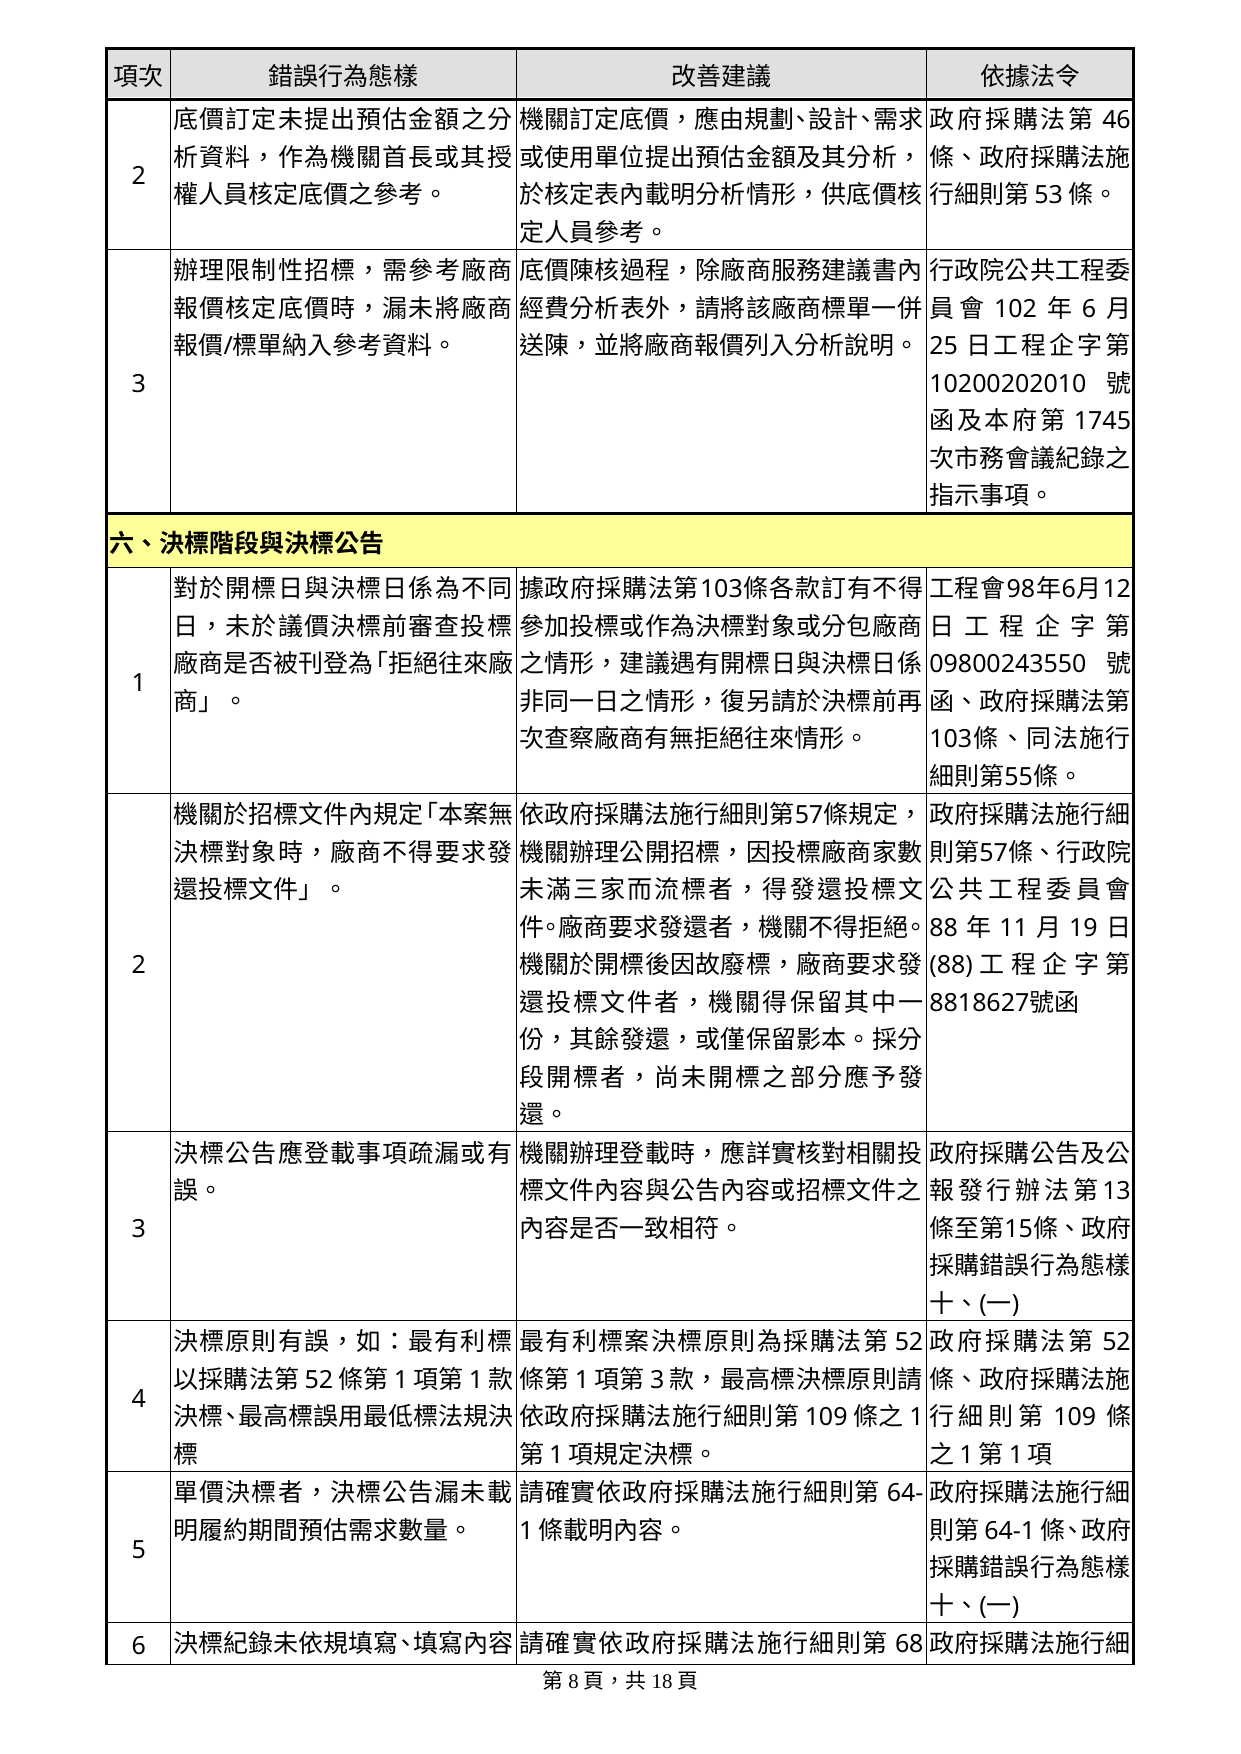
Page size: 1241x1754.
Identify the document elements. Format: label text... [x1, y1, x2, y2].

table_cell 1 [108, 568, 170, 793]
table_cell 決標紀錄未依規填寫、填寫內容 [171, 1623, 516, 1664]
table_cell 行政院公共工程委員會102年6月25日工程企字第10200202010號函及本府第1745次市務會議紀錄之指示事項。 [927, 250, 1132, 512]
table_cell 政府採購法第52條、政府採購法施行細則第109條之1第1項 [927, 1321, 1132, 1471]
table_cell 六、決標階段與決標公告 [108, 515, 1132, 567]
table_cell 政府採購公告及公報發行辦法第13條至第15條、政府採購錯誤行為態樣十、(一) [927, 1132, 1132, 1320]
table_cell 2 [108, 101, 170, 248]
table_cell 機關於招標文件內規定「本案無決標對象時，廠商不得要求發還投標文件」。 [171, 794, 516, 1131]
table_header 依據法令 [927, 50, 1132, 97]
table_cell 對於開標日與決標日係為不同日，未於議價決標前審查投標廠商是否被刊登為「拒絕往來廠商」。 [171, 568, 516, 793]
table_cell 據政府採購法第103條各款訂有不得參加投標或作為決標對象或分包廠商之情形，建議遇有開標日與決標日係非同一日之情形，復另請於決標前再次查察廠商有無拒絕往來情形。 [517, 568, 926, 793]
table_cell 決標原則有誤，如：最有利標以採購法第52條第1項第1款決標、最高標誤用最低標法規決標 [171, 1321, 516, 1471]
table_header 項次 [108, 50, 170, 97]
table_cell 政府採購法施行細則第64-1條、政府採購錯誤行為態樣十、(一) [927, 1472, 1132, 1622]
table_header 錯誤行為態樣 [171, 50, 516, 97]
table_cell 請確實依政府採購法施行細則第64-1條載明內容。 [517, 1472, 926, 1622]
table_cell 底價訂定未提出預估金額之分析資料，作為機關首長或其授權人員核定底價之參考。 [171, 101, 516, 248]
table_cell 最有利標案決標原則為採購法第52條第1項第3款，最高標決標原則請依政府採購法施行細則第109條之1第1項規定決標。 [517, 1321, 926, 1471]
table_cell 決標公告應登載事項疏漏或有誤。 [171, 1132, 516, 1320]
table_cell 政府採購法施行細 [927, 1623, 1132, 1664]
table_cell 3 [108, 250, 170, 512]
table_cell 機關訂定底價，應由規劃、設計、需求或使用單位提出預估金額及其分析，於核定表內載明分析情形，供底價核定人員參考。 [517, 101, 926, 248]
table_cell 4 [108, 1321, 170, 1471]
table_cell 工程會98年6月12日工程企字第09800243550號函、政府採購法第103條、同法施行細則第55條。 [927, 568, 1132, 793]
table_cell 機關辦理登載時，應詳實核對相關投標文件內容與公告內容或招標文件之內容是否一致相符。 [517, 1132, 926, 1320]
table_cell 政府採購法第46條、政府採購法施行細則第53條。 [927, 101, 1132, 248]
table_cell 辦理限制性招標，需參考廠商報價核定底價時，漏未將廠商報價/標單納入參考資料。 [171, 250, 516, 512]
table_header 改善建議 [517, 50, 926, 97]
table_cell 政府採購法施行細則第57條、行政院公共工程委員會88年11月19日(88)工程企字第8818627號函 [927, 794, 1132, 1131]
table_cell 3 [108, 1132, 170, 1320]
table_cell 單價決標者，決標公告漏未載明履約期間預估需求數量。 [171, 1472, 516, 1622]
table_cell 請確實依政府採購法施行細則第68 [517, 1623, 926, 1664]
table_cell 5 [108, 1472, 170, 1622]
table_cell 6 [108, 1623, 170, 1664]
table_cell 2 [108, 794, 170, 1131]
table_cell 依政府採購法施行細則第57條規定，機關辦理公開招標，因投標廠商家數未滿三家而流標者，得發還投標文件。廠商要求發還者，機關不得拒絕。 機關於開標後因故廢標，廠商要求發還投標文件者，機關得保留其中一份，其餘發還，或僅保留影本。採分段開標者，尚未開標之部分應予發還。 [517, 794, 926, 1131]
table_cell 底價陳核過程，除廠商服務建議書內經費分析表外，請將該廠商標單一併送陳，並將廠商報價列入分析說明。 [517, 250, 926, 512]
